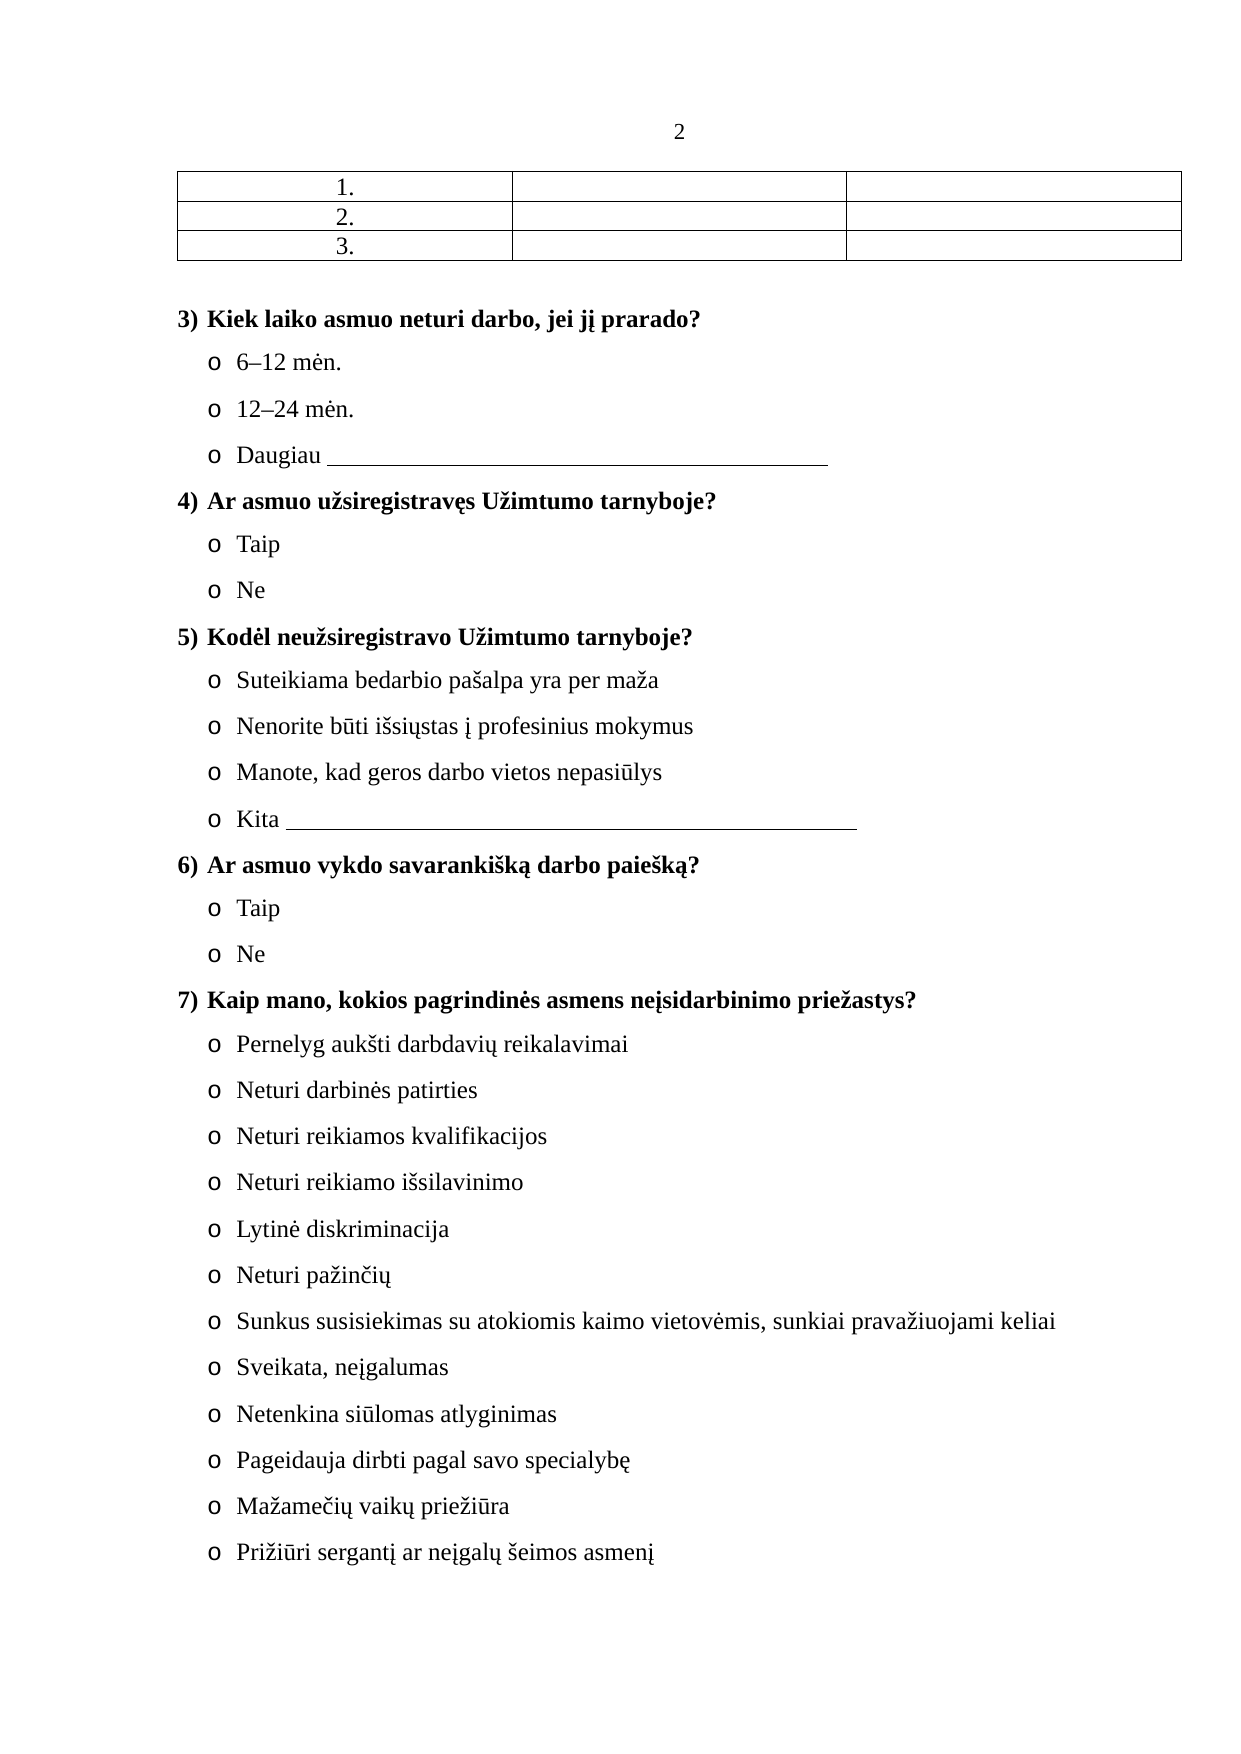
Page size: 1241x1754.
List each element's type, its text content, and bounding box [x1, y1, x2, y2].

text o Sveikata, neįgalumas [207, 1352, 1181, 1383]
table_cell [513, 231, 846, 260]
text o Ne [192, 576, 1181, 606]
text o Neturi reikiamo išsilavinimo [207, 1167, 1181, 1198]
text o Neturi darbinės patirties [207, 1075, 1181, 1106]
text o Neturi pažinčių [207, 1260, 1181, 1291]
table_cell 2. [178, 202, 512, 230]
table_cell [847, 202, 1181, 230]
text 6) Ar asmuo vykdo savarankišką darbo paiešką? [177, 850, 1181, 879]
table_cell 1. [178, 172, 512, 201]
text o Mažamečių vaikų priežiūra [207, 1491, 1181, 1522]
table_cell [847, 231, 1181, 260]
text 3) Kiek laiko asmuo neturi darbo, jei jį prarado? [177, 304, 1181, 333]
text o Netenkina siūlomas atlyginimas [207, 1399, 1181, 1429]
text o Manote, kad geros darbo vietos nepasiūlys [207, 757, 1181, 788]
table_cell [847, 172, 1181, 201]
text o Daugiau [207, 440, 1181, 471]
text o Suteikiama bedarbio pašalpa yra per maža [207, 665, 1181, 696]
table_cell [513, 202, 846, 230]
text 7) Kaip mano, kokios pagrindinės asmens neįsidarbinimo priežastys? [177, 986, 1181, 1014]
text o Sunkus susisiekimas su atokiomis kaimo vietovėmis, sunkiai pravažiuojami keliai [207, 1306, 1181, 1337]
text o Pernelyg aukšti darbdavių reikalavimai [207, 1029, 1181, 1059]
text o Lytinė diskriminacija [207, 1214, 1181, 1244]
text 4) Ar asmuo užsiregistravęs Užimtumo tarnyboje? [177, 486, 1181, 515]
table_cell 3. [178, 231, 512, 260]
text o Prižiūri sergantį ar neįgalų šeimos asmenį [207, 1537, 1181, 1568]
text o Pageidauja dirbti pagal savo specialybę [207, 1445, 1181, 1476]
text o Nenorite būti išsiųstas į profesinius mokymus [207, 711, 1181, 742]
table_cell [513, 172, 846, 201]
text 5) Kodėl neužsiregistravo Užimtumo tarnyboje? [177, 622, 1181, 651]
text o Neturi reikiamos kvalifikacijos [207, 1121, 1181, 1152]
text o 12–24 mėn. [207, 394, 1181, 424]
text o Taip [192, 529, 1181, 560]
text o Kita [207, 804, 1181, 834]
text o Taip [207, 893, 1181, 924]
text o 6–12 mėn. [207, 347, 1181, 378]
text o Ne [207, 939, 1181, 970]
